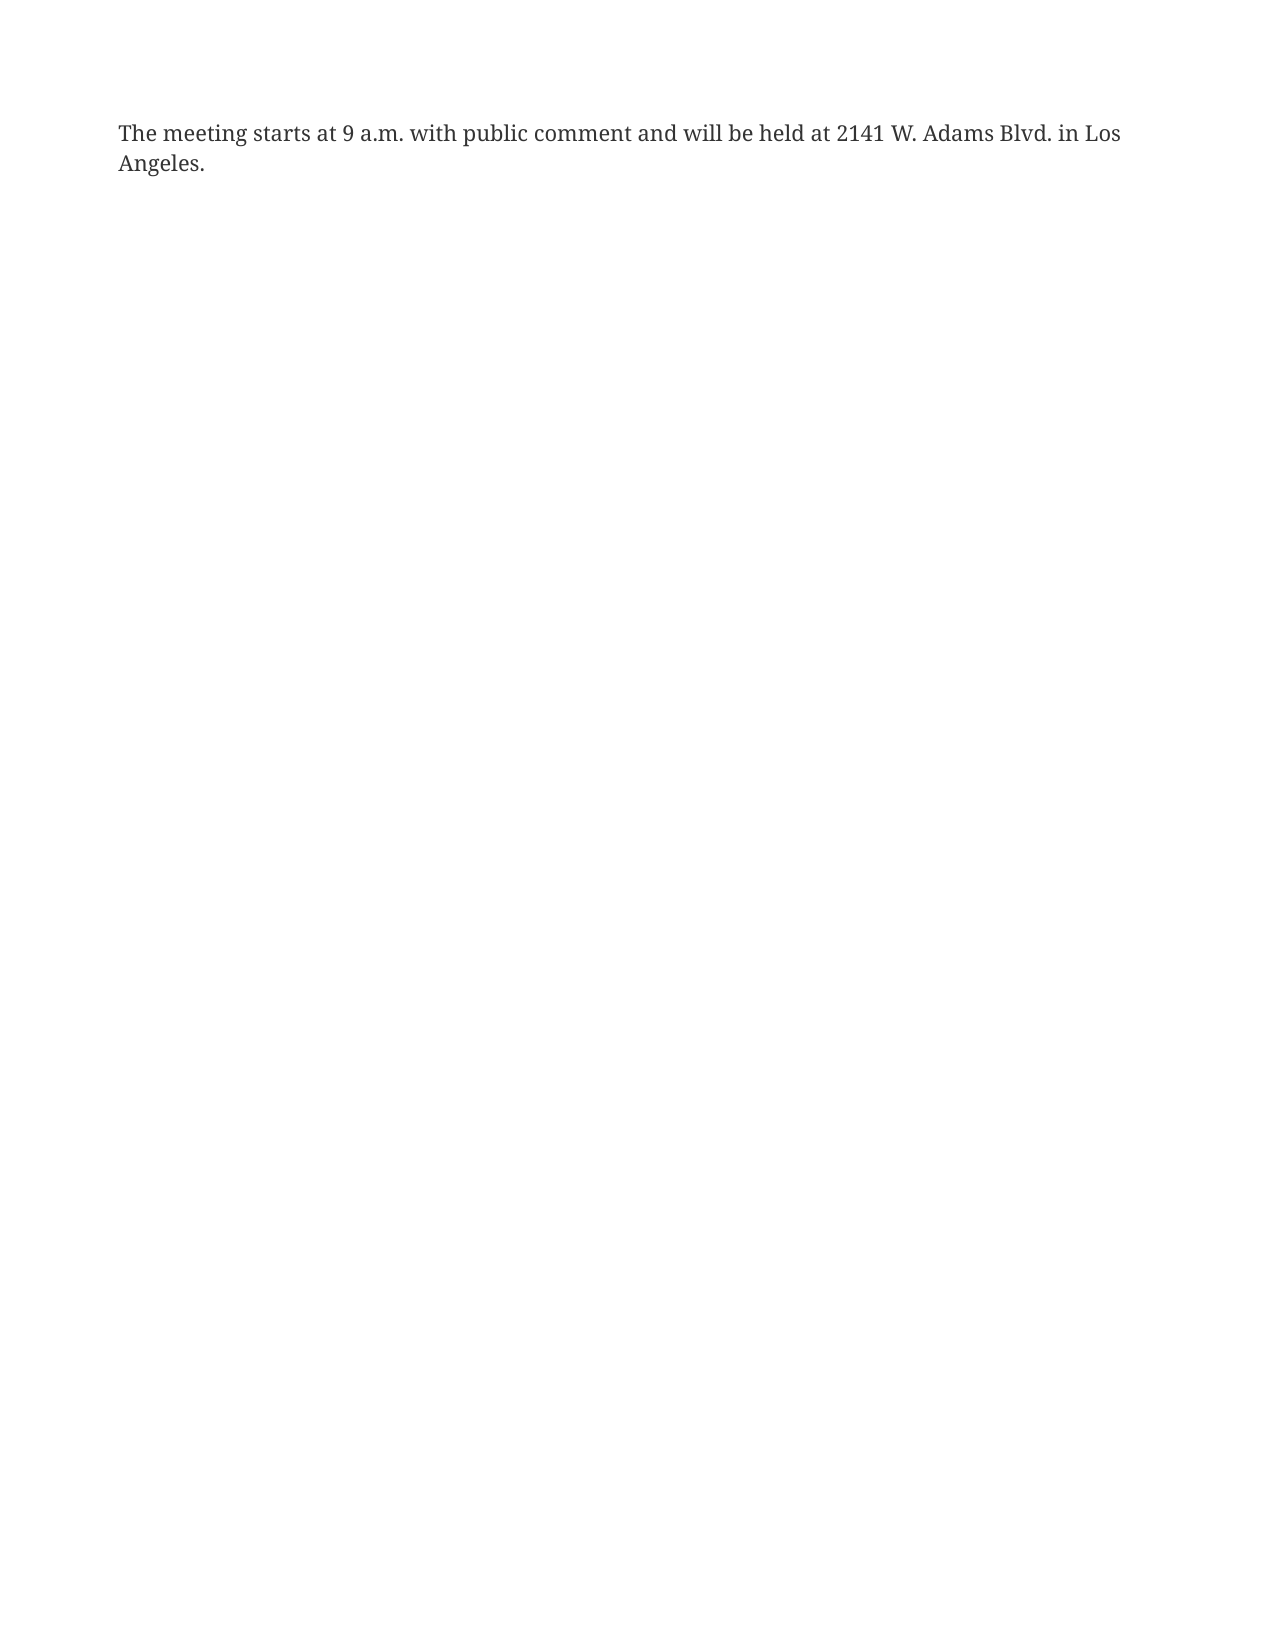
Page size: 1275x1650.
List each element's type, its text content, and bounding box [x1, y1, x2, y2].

text The meeting starts at 9 a.m. with public comment and will be held at 2141 W. Adams Blvd. in Los Angeles. [118, 118, 1157, 178]
